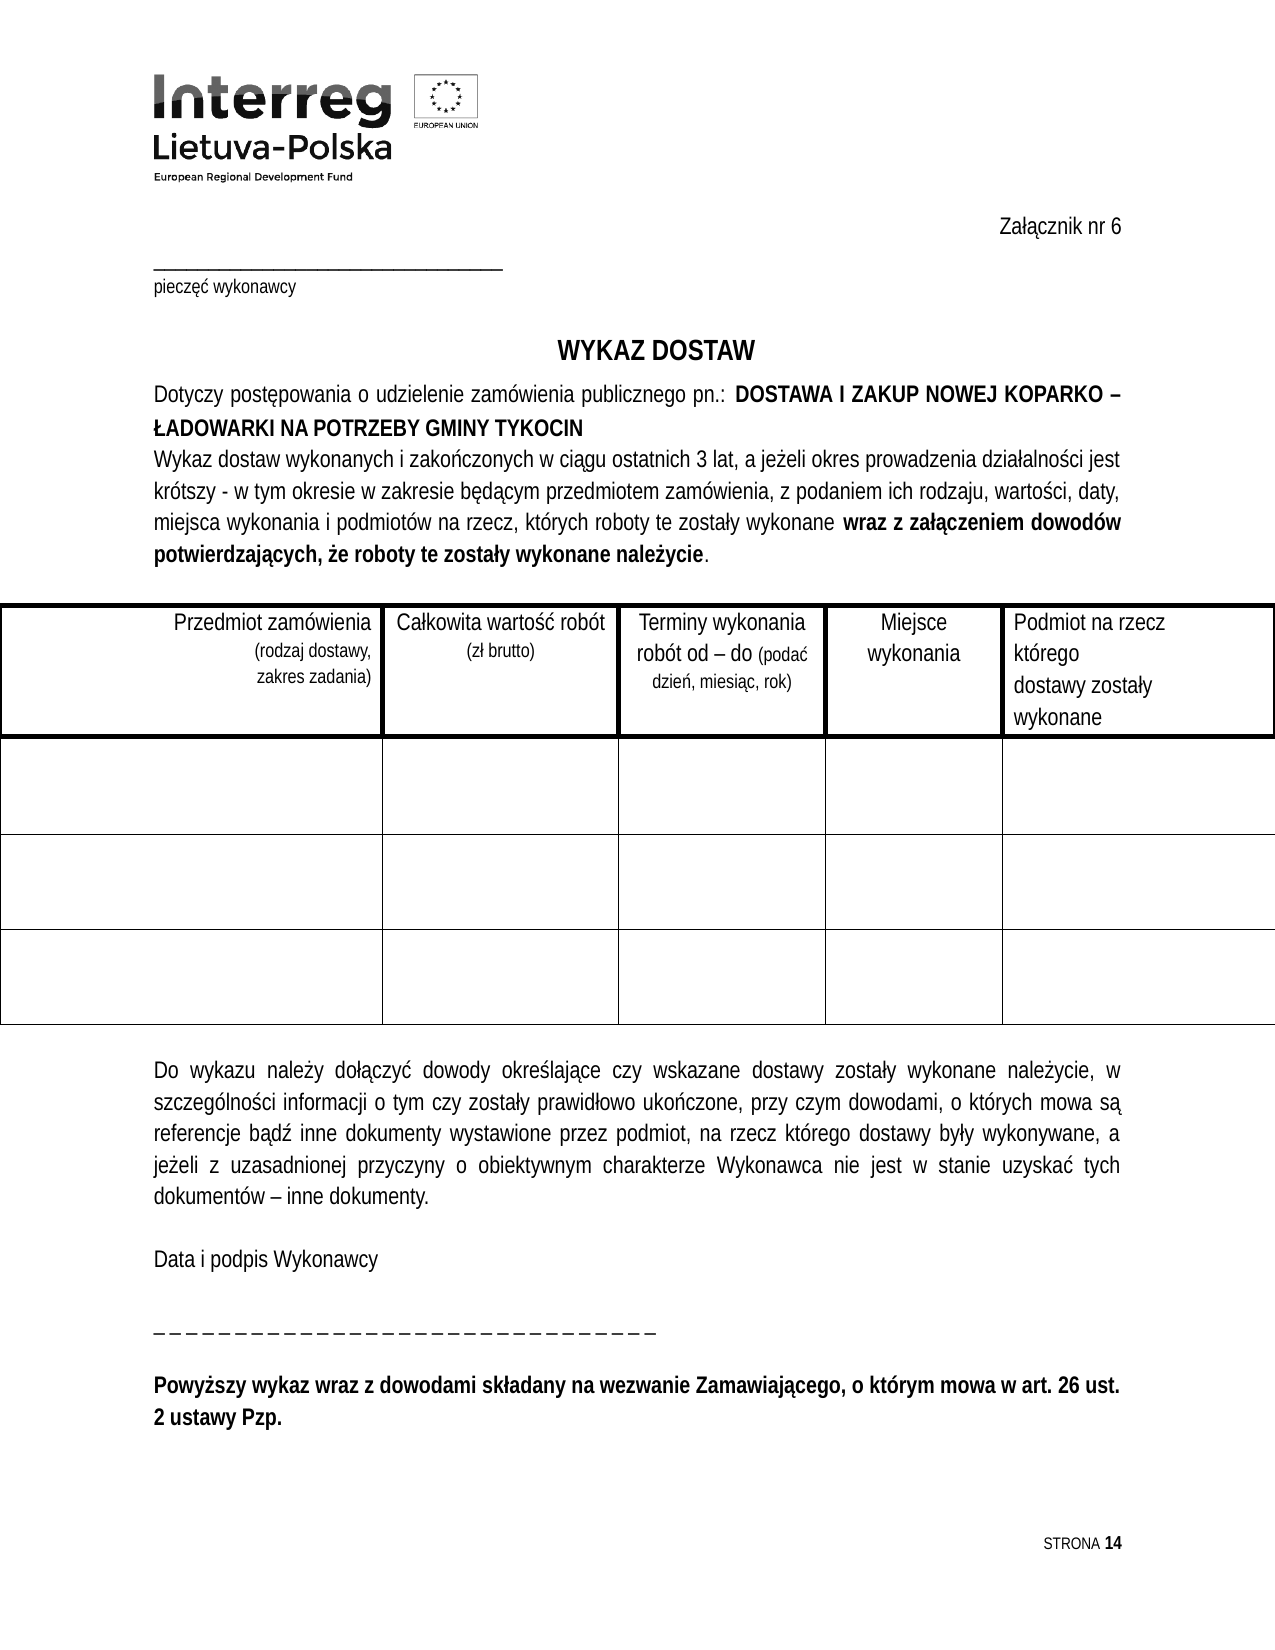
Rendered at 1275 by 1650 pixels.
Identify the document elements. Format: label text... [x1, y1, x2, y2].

table_cell [826, 835, 1002, 929]
text ________________________________ [153, 244, 1121, 271]
table_cell [1, 930, 382, 1024]
text Wykaz dostaw wykonanych i zakończonych w ciągu ostatnich 3 lat, a jeżeli okres prowadzenia działalności jest krótszy - w tym okresie w zakresie będącym przedmiotem zamówienia, z podaniem ich rodzaju, wartości, daty, miejsca wykonania i podmiotów na rzecz, których roboty te zostały wykonane wraz z załączeniem dowodów potwierdzających, że roboty te zostały wykonane należycie. [153, 445, 1121, 567]
text Załącznik nr 6 [153, 212, 1121, 240]
table_cell [619, 739, 825, 833]
text Powyższy wykaz wraz z dowodami składany na wezwanie Zamawiającego, o którym mowa w art. 26 ust. 2 ustawy Pzp. [153, 1372, 1121, 1431]
table_cell [1003, 835, 1275, 929]
table_cell [826, 930, 1002, 1024]
text _ _ _ _ _ _ _ _ _ _ _ _ _ _ _ _ _ _ _ _ _ _ _ _ _ _ _ _ _ _ _ [153, 1308, 1121, 1336]
table_header Przedmiot zamówienia (rodzaj dostawy, zakres zadania) [2, 608, 380, 734]
table_cell [619, 930, 825, 1024]
table_cell [383, 930, 618, 1024]
table_header Miejsce wykonania [828, 608, 1000, 734]
text pieczęć wykonawcy [153, 275, 1121, 298]
text Data i podpis Wykonawcy [153, 1245, 1121, 1273]
table_cell [383, 739, 618, 833]
table_cell [1003, 739, 1275, 833]
text WYKAZ DOSTAW [191, 333, 1121, 366]
text Do wykazu należy dołączyć dowody określające czy wskazane dostawy zostały wykonane należycie, w szczególności informacji o tym czy zostały prawidłowo ukończone, przy czym dowodami, o których mowa są referencje bądź inne dokumenty wystawione przez podmiot, na rzecz którego dostawy były wykonywane, a jeżeli z uzasadnionej przyczyny o obiektywnym charakterze Wykonawca nie jest w stanie uzyskać tych dokumentów – inne dokumenty. [153, 1056, 1121, 1210]
table_cell [1, 835, 382, 929]
text Dotyczy postępowania o udzielenie zamówienia publicznego pn.: DOSTAWA I ZAKUP NOWEJ KOPARKO – ŁADOWARKI NA POTRZEBY GMINY TYKOCIN [153, 371, 1121, 441]
table_header Całkowita wartość robót (zł brutto) [385, 608, 616, 734]
table_cell [383, 835, 618, 929]
table_cell [1003, 930, 1275, 1024]
table_cell [826, 739, 1002, 833]
table_cell [619, 835, 825, 929]
table_header Podmiot na rzecz którego dostawy zostały wykonane [1005, 608, 1273, 734]
table_header Terminy wykonania robót od – do (podać dzień, miesiąc, rok) [621, 608, 823, 734]
table_cell [1, 739, 382, 833]
